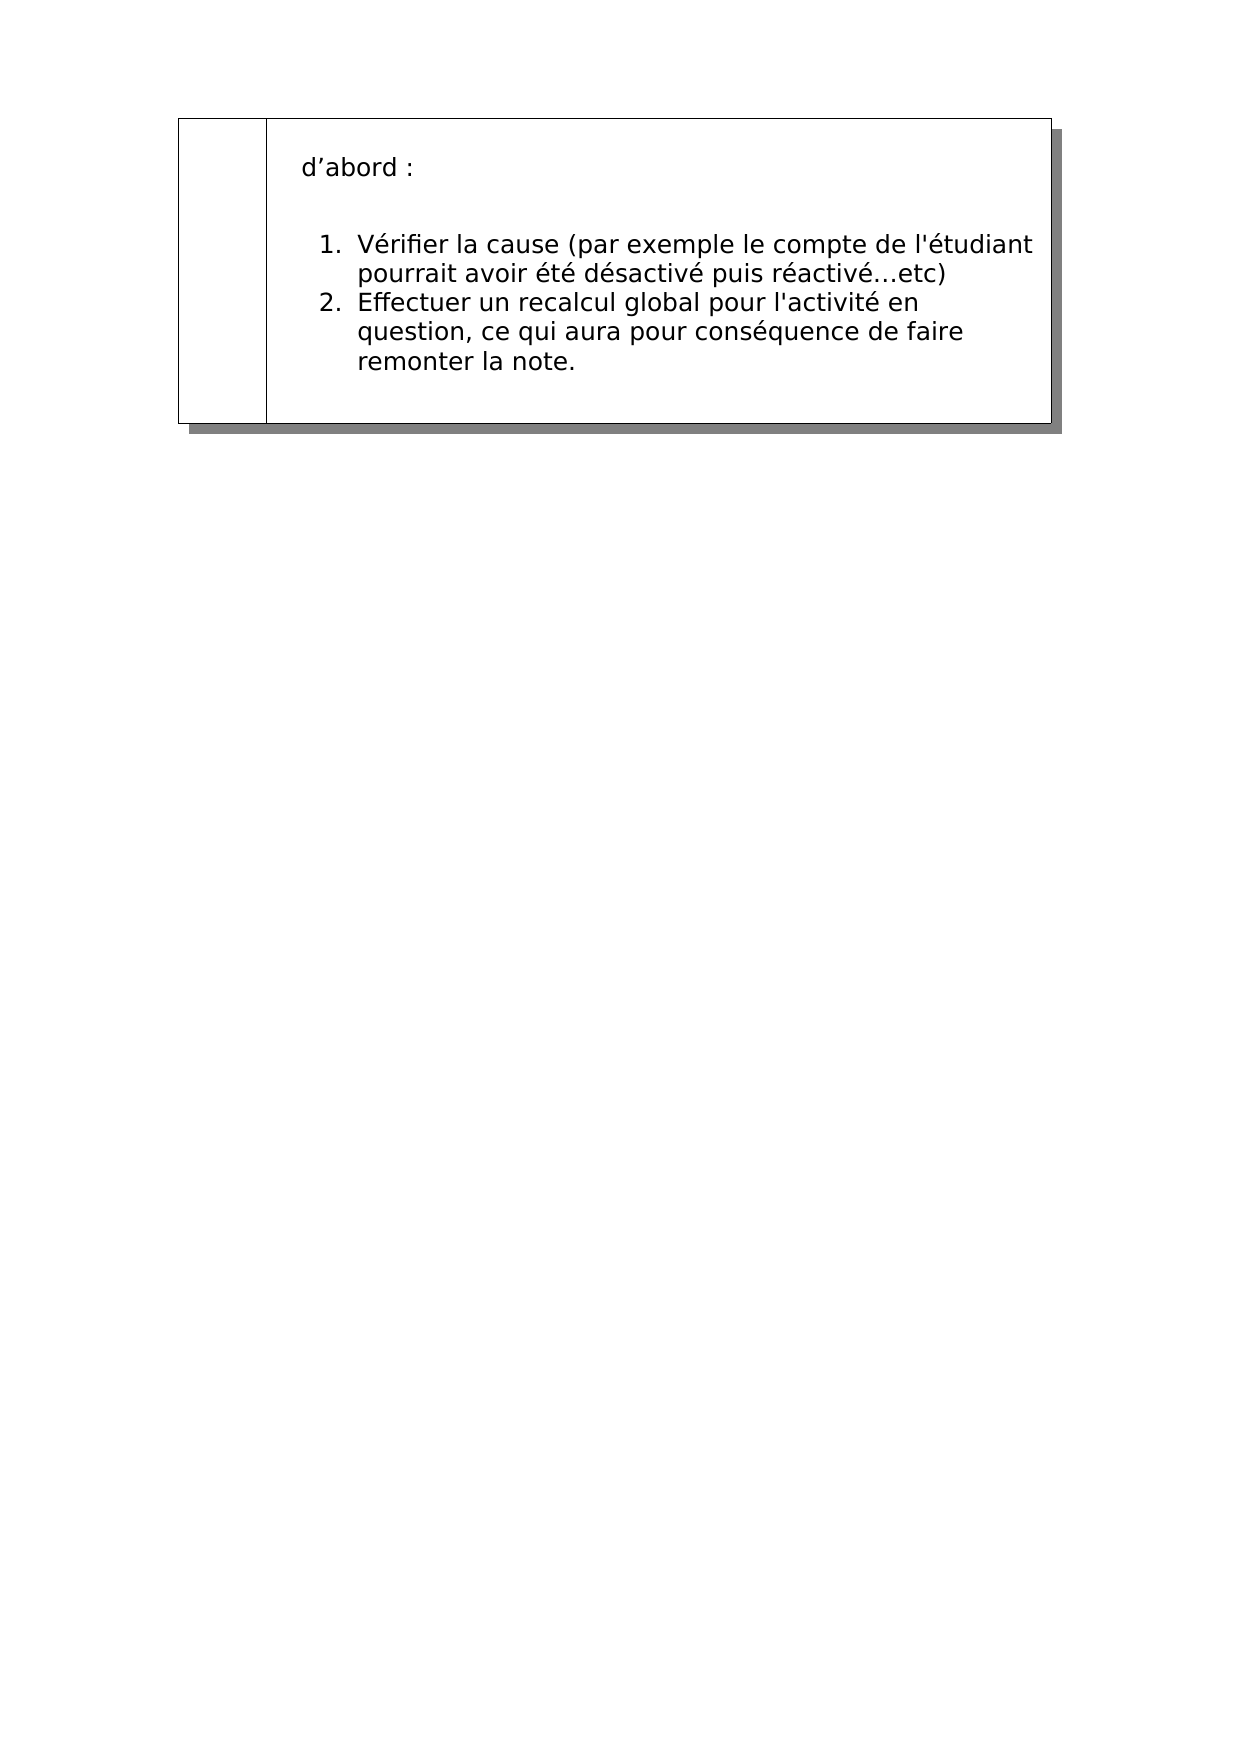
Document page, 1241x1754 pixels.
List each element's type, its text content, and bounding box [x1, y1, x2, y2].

table_header [179, 119, 266, 423]
table_header Au cas où les notes d'un étudiant ne seraient pas remontées dans le carnet de notes (alors qu'il a bien reçu une note dans une activité donnée), il faut d’abord : Vérifier la cause (par exemple le compte de l'étudiant pourrait avoir été désactivé puis réactivé…etc) Effectuer un recalcul global pour l'activité en question, ce qui aura pour conséquence de faire remonter la note. [267, 119, 1051, 423]
